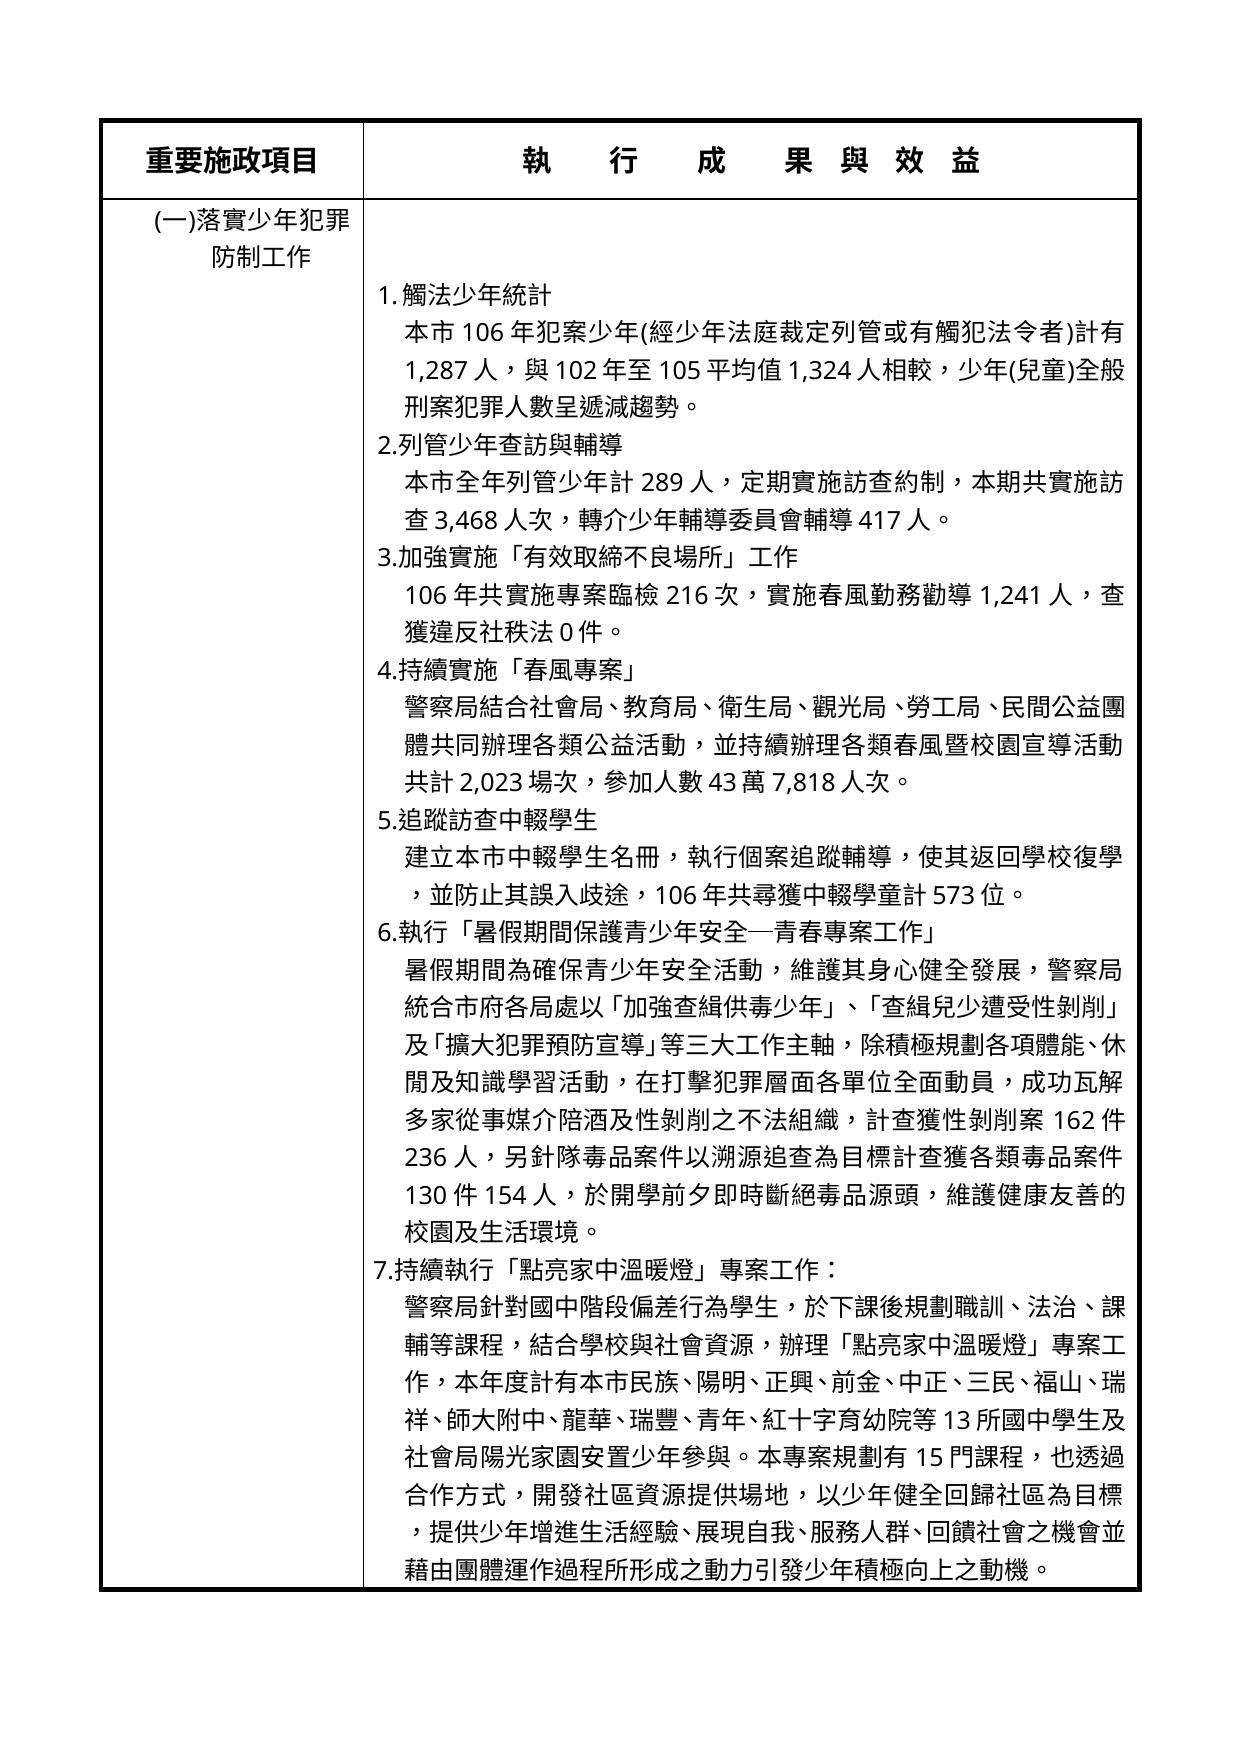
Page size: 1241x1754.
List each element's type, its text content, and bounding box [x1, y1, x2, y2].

table_header 重要施政項目 [103, 123, 363, 198]
table_cell (一)落實少年犯罪防制工作 [103, 200, 363, 1587]
table_cell 1. 觸法少年統計 本市106年犯案少年(經少年法庭裁定列管或有觸犯法令者)計有1,287人，與102年至105平均值1,324人相較，少年(兒童)全般刑案犯罪人數呈遞減趨勢。 2.列管少年查訪與輔導 本市全年列管少年計289人，定期實施訪查約制，本期共實施訪查3,468人次，轉介少年輔導委員會輔導417人。 3.加強實施「有效取締不良場所」工作 106年共實施專案臨檢216次，實施春風勤務勸導1,241人，查獲違反社秩法0件。 4.持續實施「春風專案」 警察局結合社會局、教育局、衛生局、觀光局、勞工局、民間公益團體共同辦理各類公益活動，並持續辦理各類春風暨校園宣導活動共計2,023場次，參加人數43萬7,818人次。 5.追蹤訪查中輟學生 建立本市中輟學生名冊，執行個案追蹤輔導，使其返回學校復學，並防止其誤入歧途，106年共尋獲中輟學童計573位。 6.執行「暑假期間保護青少年安全─青春專案工作」 暑假期間為確保青少年安全活動，維護其身心健全發展，警察局統合市府各局處以「加強查緝供毒少年」、「查緝兒少遭受性剝削」及「擴大犯罪預防宣導」等三大工作主軸，除積極規劃各項體能、休閒及知識學習活動，在打擊犯罪層面各單位全面動員，成功瓦解多家從事媒介陪酒及性剝削之不法組織，計查獲性剝削案162件236人，另針隊毒品案件以溯源追查為目標計查獲各類毒品案件130件154人，於開學前夕即時斷絕毒品源頭，維護健康友善的校園及生活環境。 7.持續執行「點亮家中溫暖燈」專案工作： 警察局針對國中階段偏差行為學生，於下課後規劃職訓、法治、課輔等課程，結合學校與社會資源，辦理「點亮家中溫暖燈」專案工作，本年度計有本市民族、陽明、正興、前金、中正、三民、福山、瑞祥、師大附中、龍華、瑞豐、青年、紅十字育幼院等13所國中學生及社會局陽光家園安置少年參與。本專案規劃有15門課程，也透過合作方式，開發社區資源提供場地，以少年健全回歸社區為目標，提供少年增進生活經驗、展現自我、服務人群、回饋社會之機會並藉由團體運作過程所形成之動力引發少年積極向上之動機。 [364, 200, 1137, 1587]
table_header 執 行 成 果 與 效 益 [364, 123, 1137, 198]
